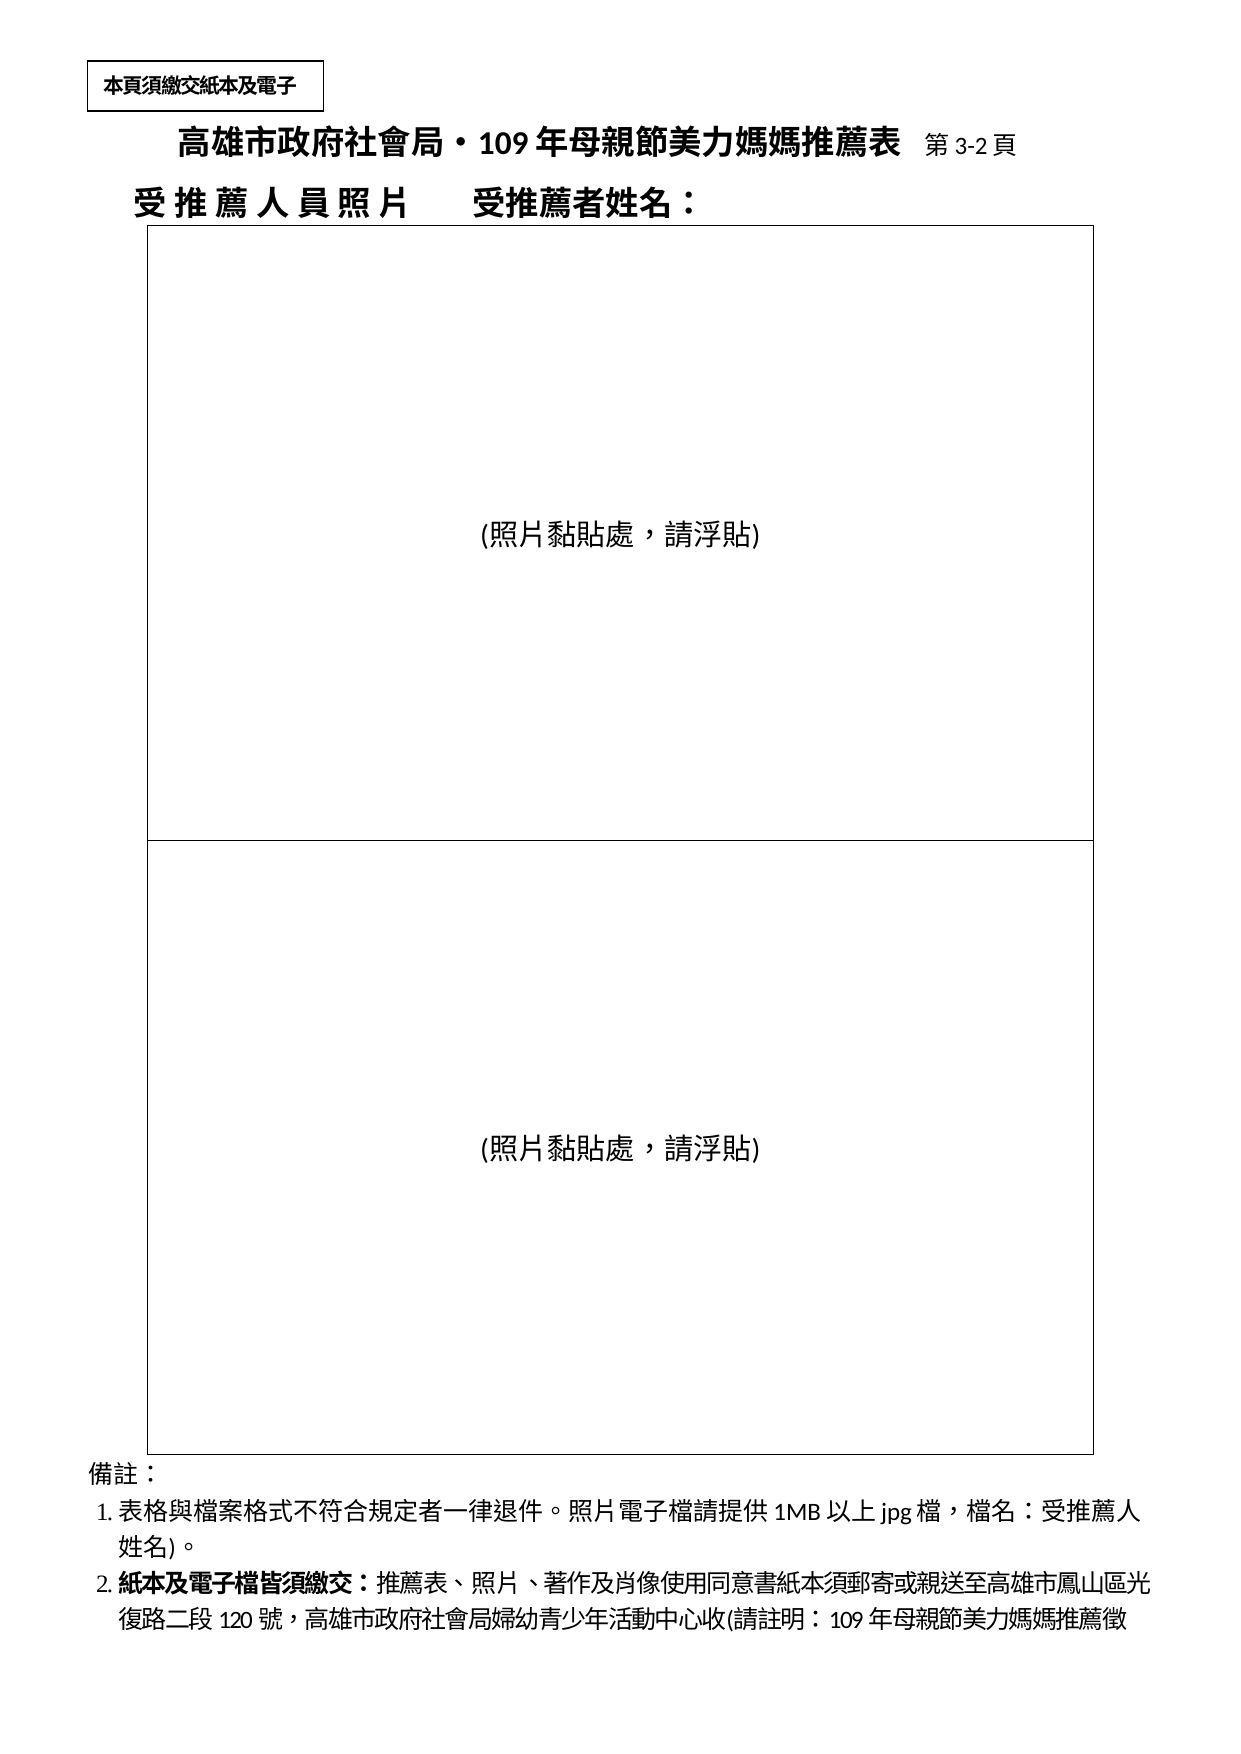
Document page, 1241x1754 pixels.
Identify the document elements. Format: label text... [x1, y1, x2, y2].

text 備註： [89, 1455, 1152, 1491]
text 高雄市政府社會局‧109年母親節美力媽媽推薦表 第3-2頁 [118, 116, 1152, 164]
text 本頁須繳交紙本及電子檔 [103, 69, 308, 103]
text [88, 62, 323, 110]
table_cell (照片黏貼處，請浮貼) [148, 841, 1093, 1454]
text 受 推 薦 人 員 照 片 受推薦者姓名： [118, 177, 1152, 225]
list 表格與檔案格式不符合規定者一律退件。照片電子檔請提供1MB以上jpg檔，檔名：受推薦人姓名)。 [96, 1491, 1152, 1563]
list 紙本及電子檔皆須繳交：推薦表、照片、著作及肖像使用同意書紙本須郵寄或親送至高雄市鳳山區光復路二段120號，高雄市政府社會局婦幼青少年活動中心收(請註明：109年母親節美力媽媽推薦徵 [96, 1563, 1152, 1636]
table_header (照片黏貼處，請浮貼) [148, 226, 1093, 839]
